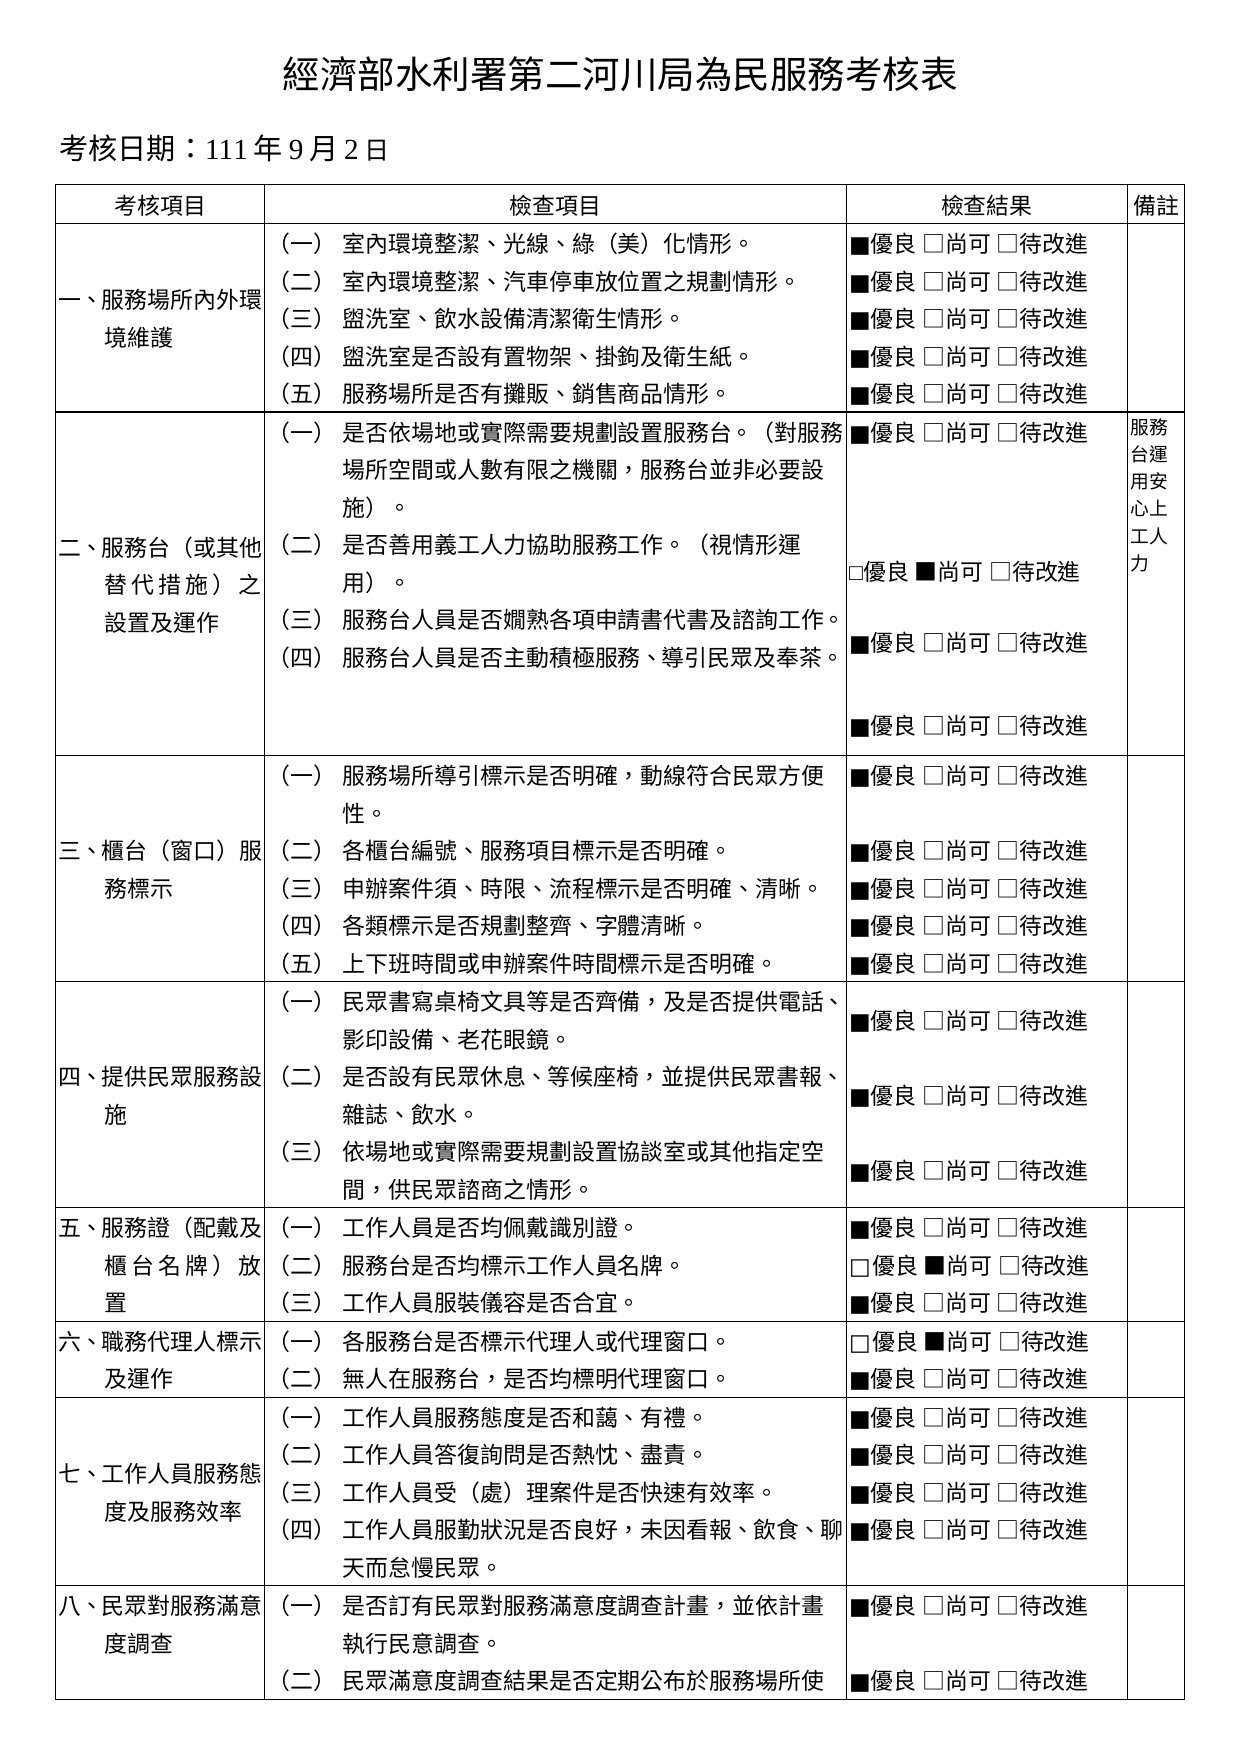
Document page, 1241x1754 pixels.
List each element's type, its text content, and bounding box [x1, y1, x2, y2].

table_cell 民眾書寫桌椅文具等是否齊備，及是否提供電話、影印設備、老花眼鏡。 是否設有民眾休息、等候座椅，並提供民眾書報、雜誌、飲水。 依場地或實際需要規劃設置協談室或其他指定空間，供民眾諮商之情形。 [265, 982, 846, 1207]
table_cell [1128, 1322, 1184, 1397]
table_cell ■優良 □尚可 □待改進 □優良 ■尚可 □待改進 ■優良 □尚可 □待改進 [847, 1208, 1127, 1321]
table_cell ■優良 □尚可 □待改進 ■優良 □尚可 □待改進 ■優良 □尚可 □待改進 ■優良 □尚可 □待改進 [847, 1398, 1127, 1585]
table_cell 四、提供民眾服務設施 [56, 982, 264, 1207]
table_cell 三、櫃台（窗口）服務標示 [56, 756, 264, 981]
table_cell 六、職務代理人標示及運作 [56, 1322, 264, 1397]
table_cell 服務場所導引標示是否明確，動線符合民眾方便性。 各櫃台編號、服務項目標示是否明確。 申辦案件須、時限、流程標示是否明確、清晰。 各類標示是否規劃整齊、字體清晰。 上下班時間或申辦案件時間標示是否明確。 [265, 756, 846, 981]
table_header 檢查結果 [847, 185, 1127, 223]
table_cell 五、服務證（配戴及櫃台名牌）放置 [56, 1208, 264, 1321]
table_cell 工作人員是否均佩戴識別證。 服務台是否均標示工作人員名牌。 工作人員服裝儀容是否合宜。 [265, 1208, 846, 1321]
table_header 檢查項目 [265, 185, 846, 223]
table_cell ■優良 □尚可 □待改進 ■優良 □尚可 □待改進 ■優良 □尚可 □待改進 [847, 982, 1127, 1207]
table_cell 各服務台是否標示代理人或代理窗口。 無人在服務台，是否均標明代理窗口。 [265, 1322, 846, 1397]
table_cell □優良 ■尚可 □待改進 ■優良 □尚可 □待改進 [847, 1322, 1127, 1397]
table_cell ■優良 □尚可 □待改進 ■優良 □尚可 □待改進 [847, 1586, 1127, 1699]
table_cell 是否訂有民眾對服務滿意度調查計畫，並依計畫執行民意調查。 民眾滿意度調查結果是否定期公布於服務場所使民眾及服務同仁知悉。 民眾反映不佳之服務項目是否有具體改善措施。 [265, 1586, 846, 1699]
table_cell 七、工作人員服務態度及服務效率 [56, 1398, 264, 1585]
table_cell 二、服務台（或其他替代措施）之設置及運作 [56, 413, 264, 755]
table_cell 八、民眾對服務滿意度調查 [56, 1586, 264, 1699]
table_cell 室內環境整潔、光線、綠（美）化情形。 室內環境整潔、汽車停車放位置之規劃情形。 盥洗室、飲水設備清潔衛生情形。 盥洗室是否設有置物架、掛鉤及衛生紙。 服務場所是否有攤販、銷售商品情形。 [265, 224, 846, 411]
table_cell ■優良 □尚可 □待改進 □優良 ■尚可 □待改進 ■優良 □尚可 □待改進 ■優良 □尚可 □待改進 [847, 413, 1127, 755]
table_cell 服務台運用安心上工人力 [1128, 413, 1184, 755]
text 經濟部水利署第二河川局為民服務考核表 [59, 34, 1181, 109]
table_header 考核項目 [56, 185, 264, 223]
table_cell 工作人員服務態度是否和藹、有禮。 工作人員答復詢問是否熱忱、盡責。 工作人員受（處）理案件是否快速有效率。 工作人員服勤狀況是否良好，未因看報、飲食、聊天而怠慢民眾。 [265, 1398, 846, 1585]
table_cell [1128, 224, 1184, 411]
table_header 備註 [1128, 185, 1184, 223]
table_cell [1128, 756, 1184, 981]
table_cell 是否依場地或實際需要規劃設置服務台。（對服務場所空間或人數有限之機關，服務台並非必要設施）。 是否善用義工人力協助服務工作。（視情形運用）。 服務台人員是否嫺熟各項申請書代書及諮詢工作。 服務台人員是否主動積極服務、導引民眾及奉茶。 [265, 413, 846, 755]
table_cell [1128, 982, 1184, 1207]
table_cell [1128, 1586, 1184, 1699]
table_cell ■優良 □尚可 □待改進 ■優良 □尚可 □待改進 ■優良 □尚可 □待改進 ■優良 □尚可 □待改進 ■優良 □尚可 □待改進 [847, 224, 1127, 411]
table_cell [1128, 1398, 1184, 1585]
table_cell 一、服務場所內外環境維護 [56, 224, 264, 411]
table_cell ■優良 □尚可 □待改進 ■優良 □尚可 □待改進 ■優良 □尚可 □待改進 ■優良 □尚可 □待改進 ■優良 □尚可 □待改進 [847, 756, 1127, 981]
table_cell [1128, 1208, 1184, 1321]
text 考核日期：111年9月2日 [59, 109, 1181, 184]
